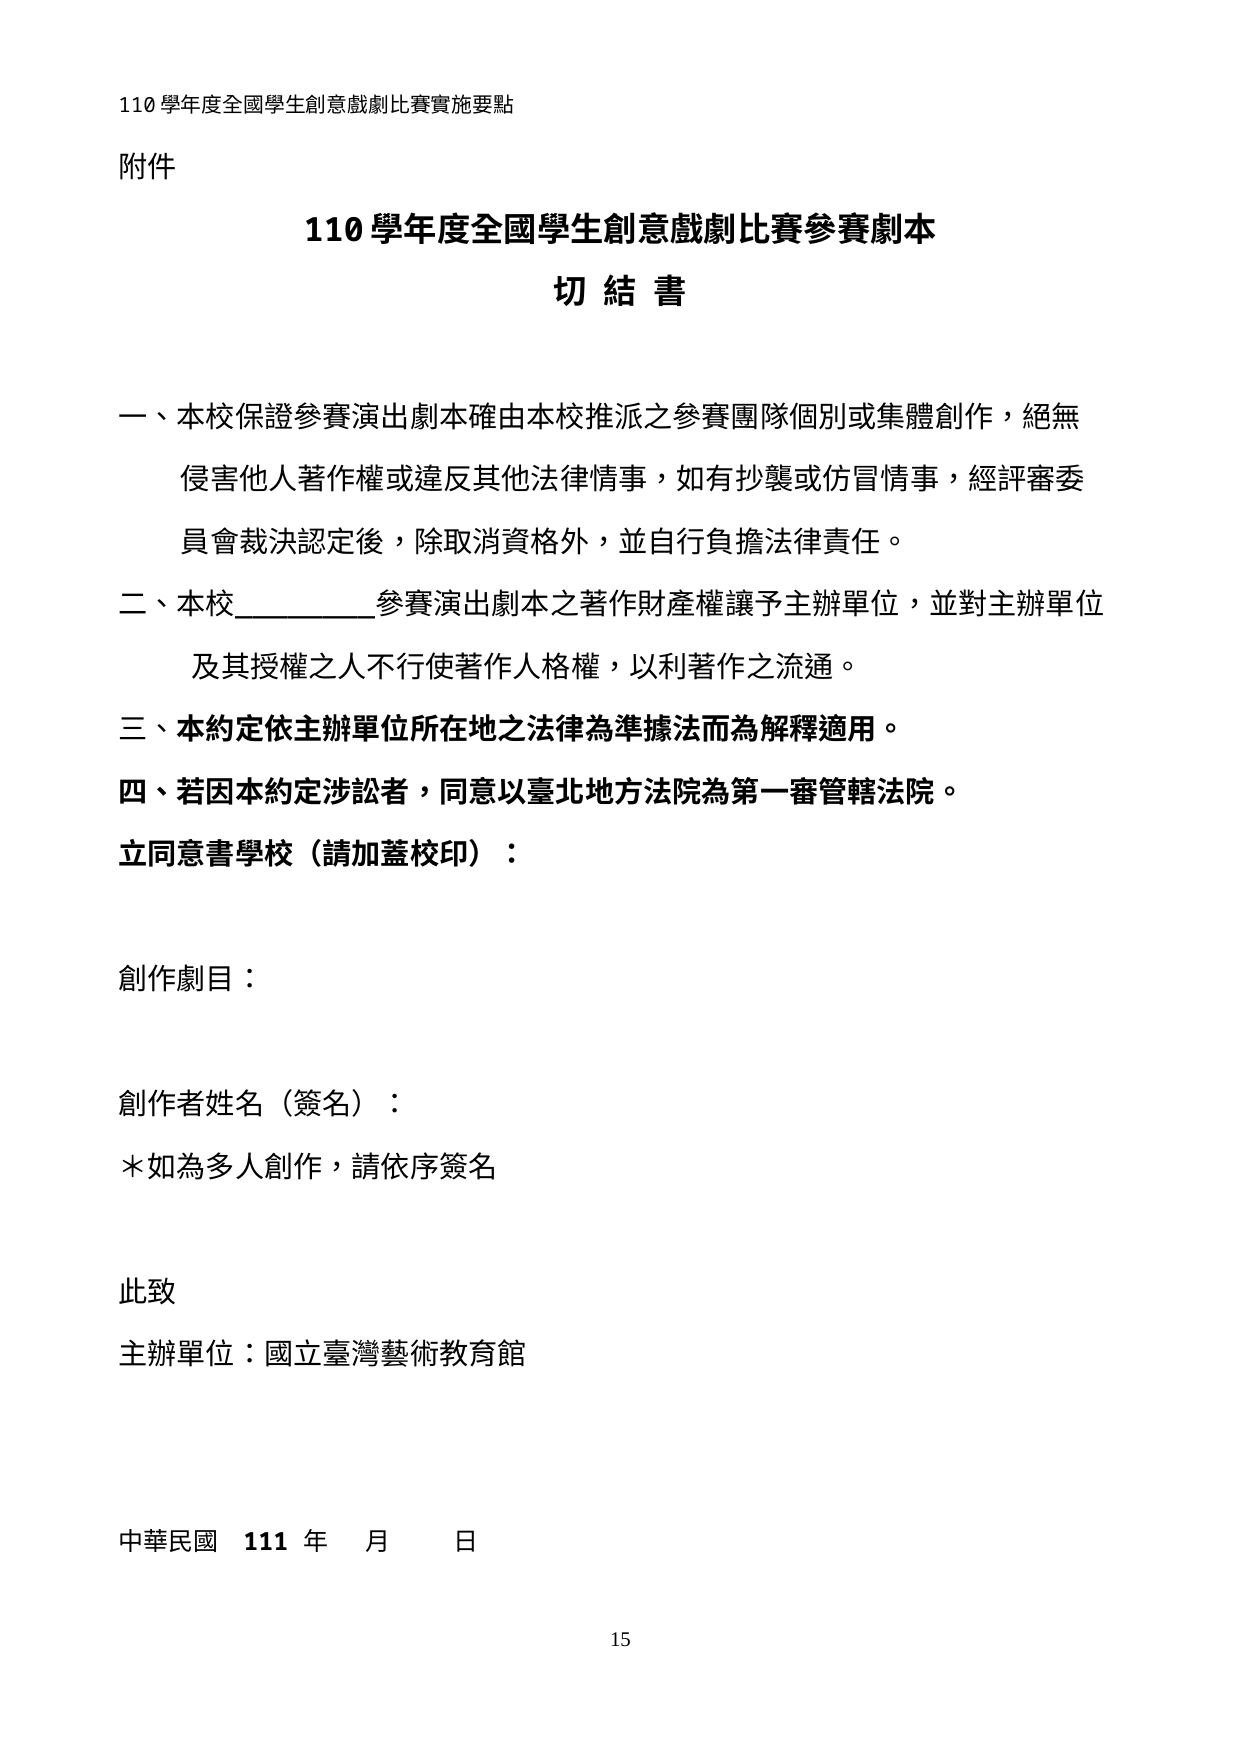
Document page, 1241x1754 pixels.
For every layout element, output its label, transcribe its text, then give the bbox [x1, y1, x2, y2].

text 此致 [118, 1248, 1122, 1310]
text 切 結 書 [118, 248, 1122, 310]
text 一、本校保證參賽演出劇本確由本校推派之參賽團隊個別或集體創作，絕無 [118, 373, 1122, 435]
text 員會裁決認定後，除取消資格外，並自行負擔法律責任。 [181, 498, 1122, 560]
text 二、本校________參賽演出劇本之著作財產權讓予主辦單位，並對主辦單位及其授權之人不行使著作人格權，以利著作之流通。 [118, 560, 1122, 685]
text 四、若因本約定涉訟者，同意以臺北地方法院為第一審管轄法院。 [118, 748, 1122, 810]
text ＊如為多人創作，請依序簽名 [118, 1123, 1122, 1185]
text 三、本約定依主辦單位所在地之法律為準據法而為解釋適用。 [118, 685, 1122, 748]
text 創作者姓名（簽名）： [118, 1060, 1122, 1123]
text 侵害他人著作權或違反其他法律情事，如有抄襲或仿冒情事，經評審委 [181, 435, 1122, 498]
text 主辦單位：國立臺灣藝術教育館 [118, 1310, 1122, 1373]
text 110學年度全國學生創意戲劇比賽參賽劇本 [118, 185, 1122, 248]
text 附件 [118, 123, 1122, 185]
text 中華民國 111 年 月 日 [118, 1498, 1122, 1560]
text 創作劇目： [118, 935, 1122, 998]
text 立同意書學校（請加蓋校印）： [118, 810, 1122, 873]
